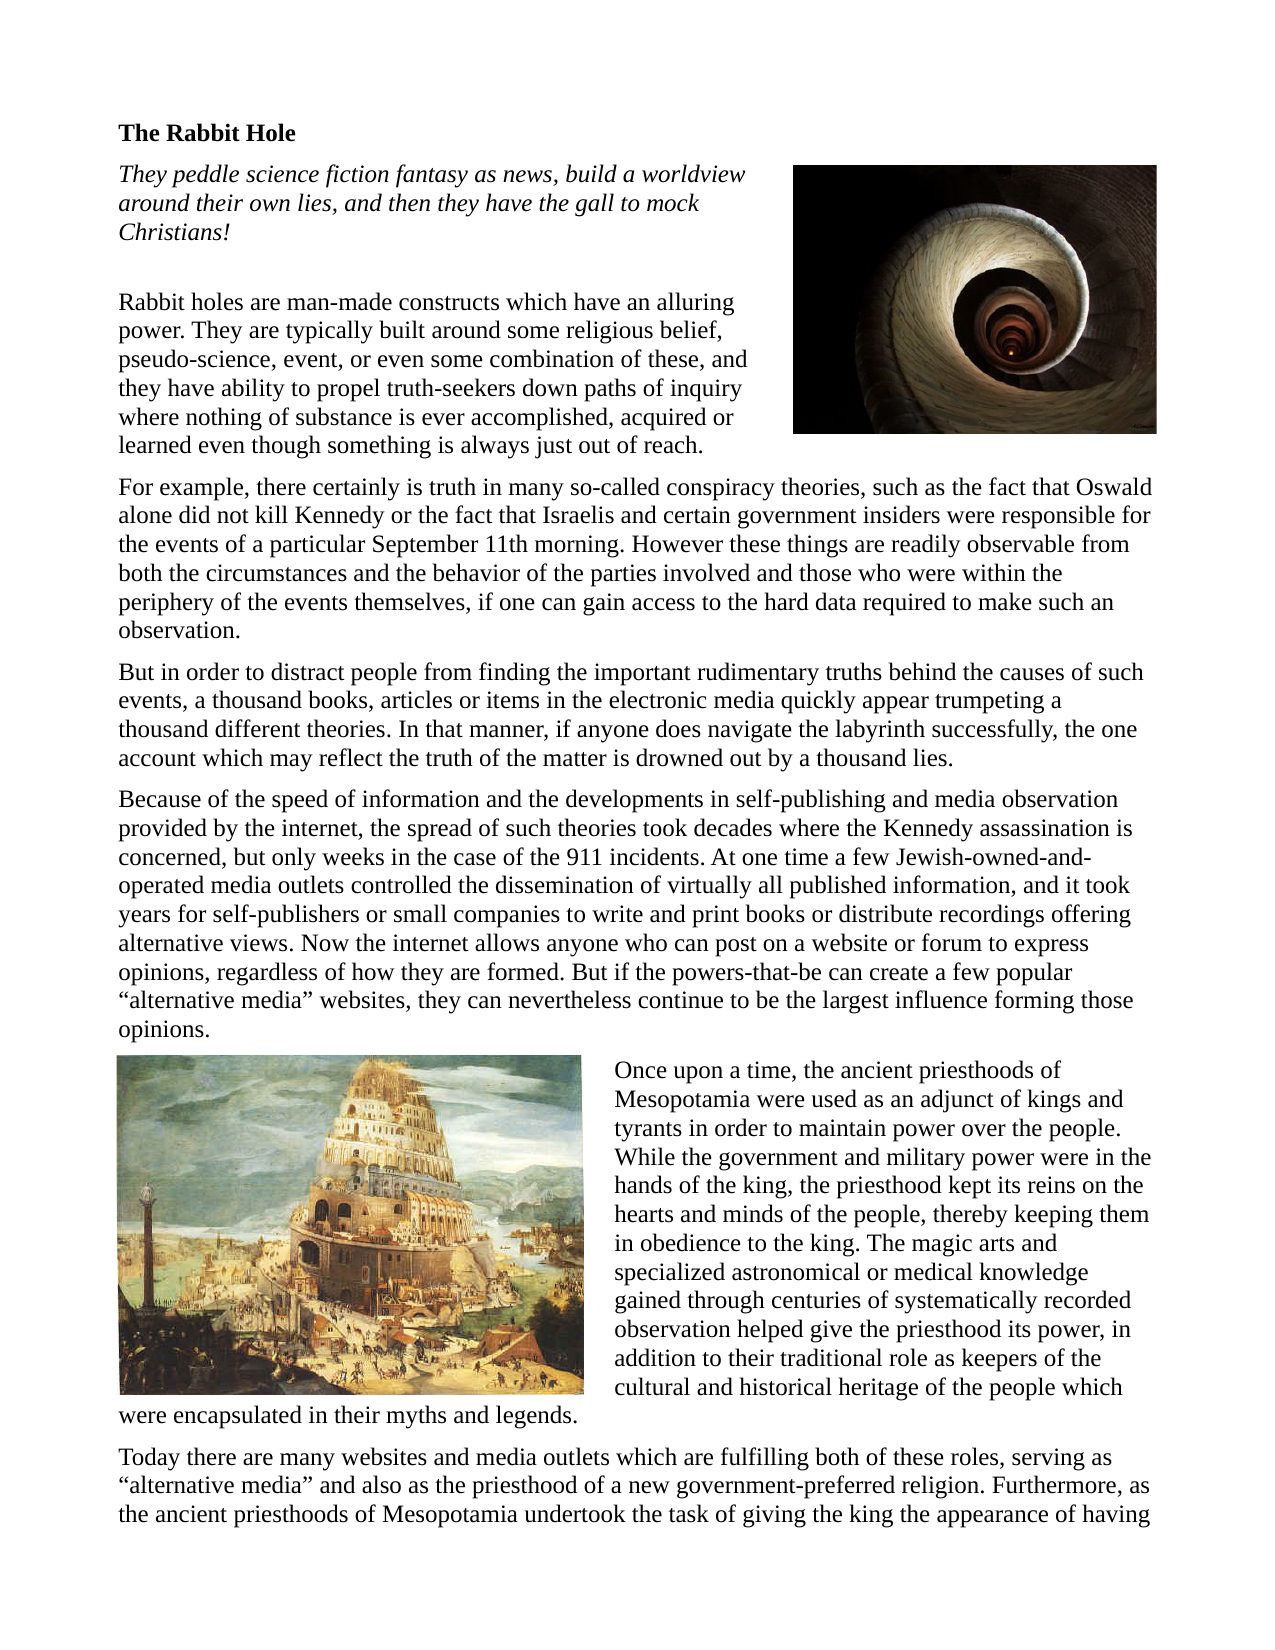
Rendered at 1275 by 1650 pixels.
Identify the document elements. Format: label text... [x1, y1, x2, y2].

text They peddle science fiction fantasy as news, build a worldview around their own lies, and then they have the gall to mock Christians! [118, 159, 1157, 246]
text Because of the speed of information and the developments in self-publishing and media observation provided by the internet, the spread of such theories took decades where the Kennedy assassination is concerned, but only weeks in the case of the 911 incidents. At one time a few Jewish-owned-and-operated media outlets controlled the dissemination of virtually all published information, and it took years for self-publishers or small companies to write and print books or distribute recordings offering alternative views. Now the internet allows anyone who can post on a website or forum to express opinions, regardless of how they are formed. But if the powers-that-be can create a few popular “alternative media” websites, they can nevertheless continue to be the largest influence forming those opinions. [118, 784, 1157, 1043]
text But in order to distract people from finding the important rudimentary truths behind the causes of such events, a thousand books, articles or items in the electronic media quickly appear trumpeting a thousand different theories. In that manner, if anyone does navigate the labyrinth successfully, the one account which may reflect the truth of the matter is drowned out by a thousand lies. [118, 657, 1157, 772]
picture [116, 1055, 584, 1395]
text Rabbit holes are man-made constructs which have an alluring power. They are typically built around some religious belief, pseudo-science, event, or even some combination of these, and they have ability to propel truth-seekers down paths of inquiry where nothing of substance is ever accomplished, acquired or learned even though something is always just out of reach. [118, 287, 1157, 459]
text Once upon a time, the ancient priesthoods of Mesopotamia were used as an adjunct of kings and tyrants in order to maintain power over the people. While the government and military power were in the hands of the king, the priesthood kept its reins on the hearts and minds of the people, thereby keeping them in obedience to the king. The magic arts and specialized astronomical or medical knowledge gained through centuries of systematically recorded observation helped give the priesthood its power, in addition to their traditional role as keepers of the cultural and historical heritage of the people which were encapsulated in their myths and legends. [118, 1056, 1157, 1429]
text Today there are many websites and media outlets which are fulfilling both of these roles, serving as “alternative media” and also as the priesthood of a new government-preferred religion. Furthermore, as the ancient priesthoods of Mesopotamia undertook the task of giving the king the appearance of having [118, 1442, 1157, 1528]
text For example, there certainly is truth in many so-called conspiracy theories, such as the fact that Oswald alone did not kill Kennedy or the fact that Israelis and certain government insiders were responsible for the events of a particular September 11th morning. However these things are readily observable from both the circumstances and the behavior of the parties involved and those who were within the periphery of the events themselves, if one can gain access to the hard data required to make such an observation. [118, 472, 1157, 644]
text The Rabbit Hole [118, 118, 1157, 147]
picture [793, 165, 1157, 434]
